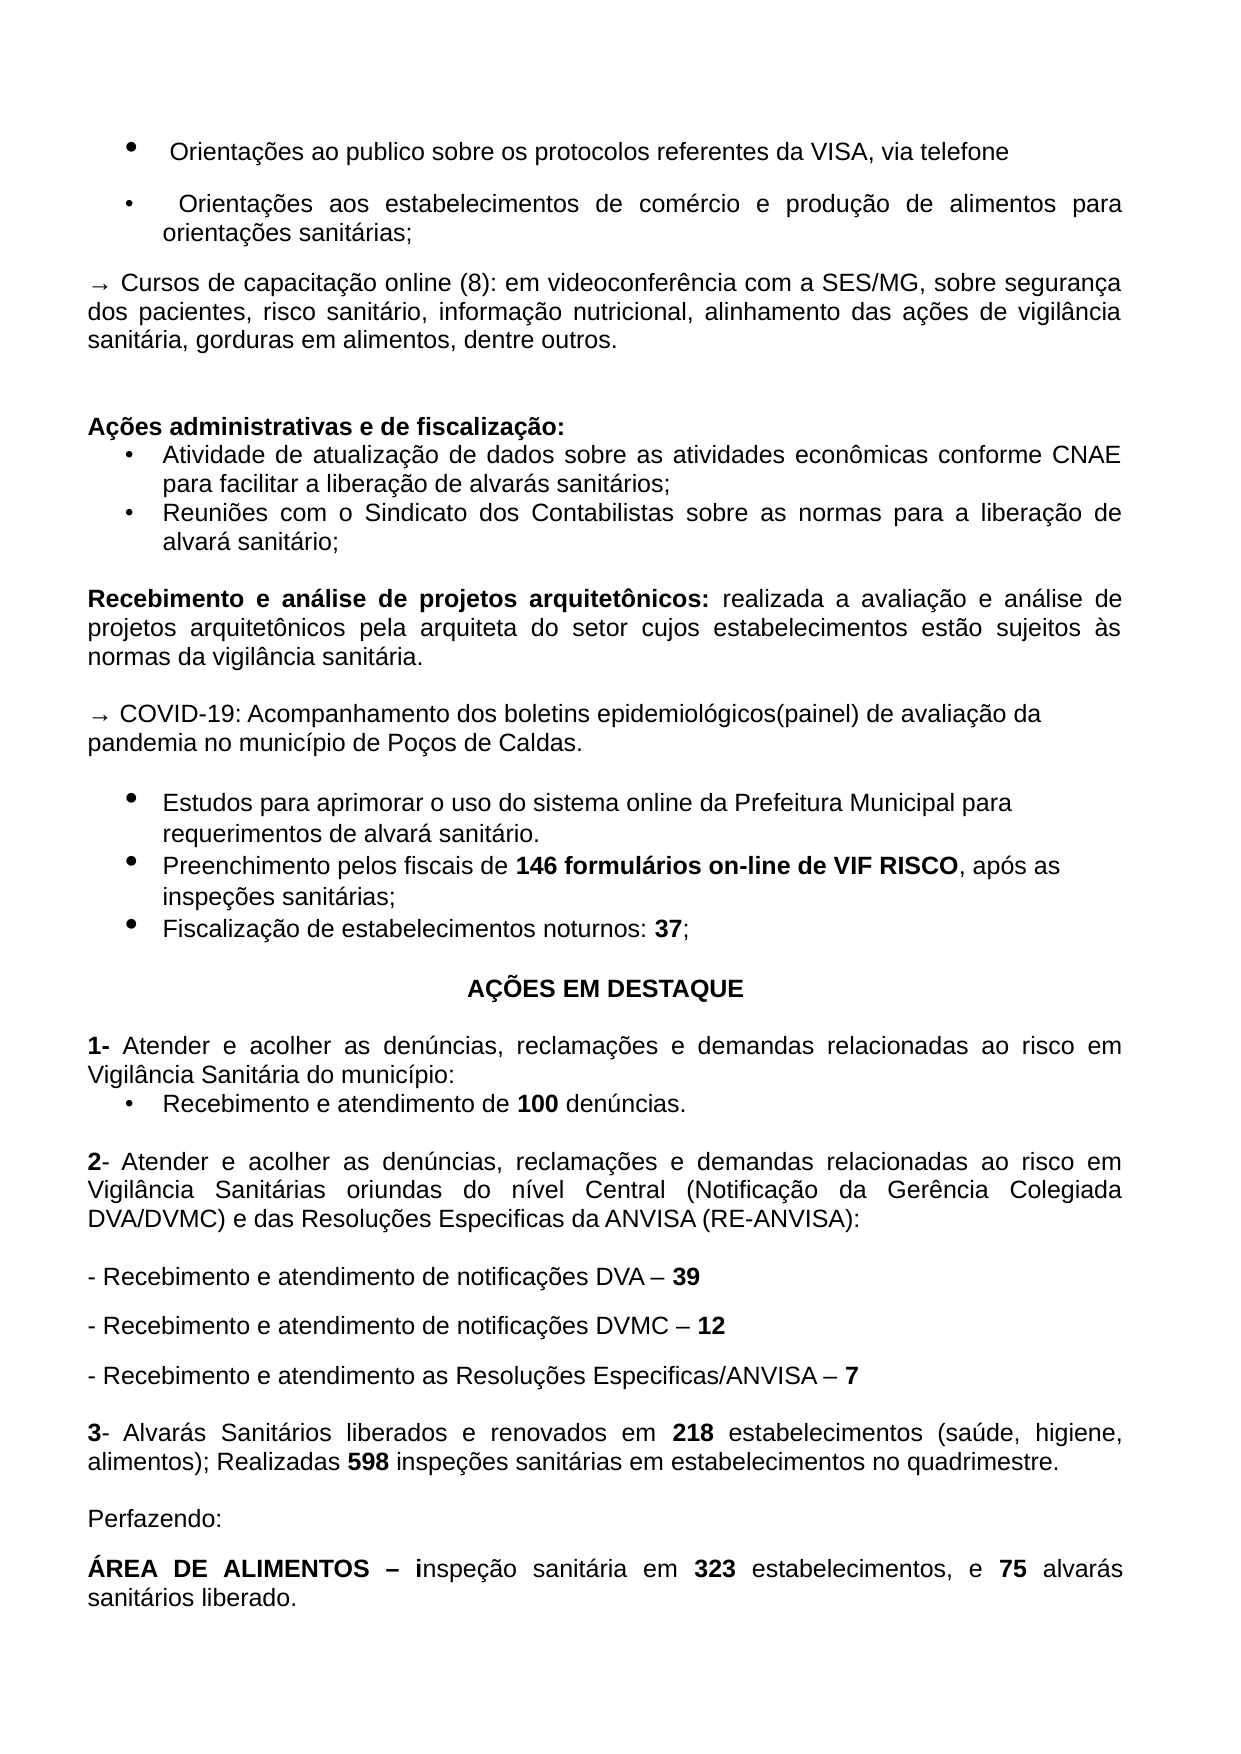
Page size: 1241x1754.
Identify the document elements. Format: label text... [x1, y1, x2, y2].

list Estudos para aprimorar o uso do sistema online da Prefeitura Municipal para requerimentos de alvará sanitário. [125, 785, 1123, 848]
list Fiscalização de estabelecimentos noturnos: 37; [125, 911, 1123, 945]
text AÇÕES EM DESTAQUE [87, 974, 1123, 1003]
text Recebimento e análise de projetos arquitetônicos: realizada a avaliação e análise de projetos arquitetônicos pela arquiteta do setor cujos estabelecimentos estão sujeitos às normas da vigilância sanitária. [87, 584, 1123, 670]
text ÁREA DE ALIMENTOS – inspeção sanitária em 323 estabelecimentos, e 75 alvarás sanitários liberado. [87, 1554, 1123, 1611]
text 1- Atender e acolher as denúncias, reclamações e demandas relacionadas ao risco em Vigilância Sanitária do município: [87, 1031, 1123, 1089]
text Perfazendo: [87, 1504, 1123, 1533]
text → COVID-19: Acompanhamento dos boletins epidemiológicos(painel) de avaliação da pandemia no município de Poços de Caldas. [87, 699, 1123, 757]
list Orientações aos estabelecimentos de comércio e produção de alimentos para orientações sanitárias; [125, 189, 1123, 247]
text - Recebimento e atendimento de notificações DVMC – 12 [87, 1311, 1123, 1340]
list Preenchimento pelos fiscais de 146 formulários on-line de VIF RISCO, após as inspeções sanitárias; [125, 848, 1123, 911]
text Ações administrativas e de fiscalização: [87, 411, 1123, 440]
text → Cursos de capacitação online (8): em videoconferência com a SES/MG, sobre segurança dos pacientes, risco sanitário, informação nutricional, alinhamento das ações de vigilância sanitária, gorduras em alimentos, dentre outros. [87, 268, 1123, 354]
text - Recebimento e atendimento as Resoluções Especificas/ANVISA – 7 [87, 1361, 1123, 1389]
text - Recebimento e atendimento de notificações DVA – 39 [87, 1261, 1123, 1290]
text 2- Atender e acolher as denúncias, reclamações e demandas relacionadas ao risco em Vigilância Sanitárias oriundas do nível Central (Notificação da Gerência Colegiada DVA/DVMC) e das Resoluções Especificas da ANVISA (RE-ANVISA): [87, 1146, 1123, 1233]
text 3- Alvarás Sanitários liberados e renovados em 218 estabelecimentos (saúde, higiene, alimentos); Realizadas 598 inspeções sanitárias em estabelecimentos no quadrimestre. [87, 1418, 1123, 1476]
list Atividade de atualização de dados sobre as atividades econômicas conforme CNAE para facilitar a liberação de alvarás sanitários; [125, 440, 1123, 498]
list Orientações ao publico sobre os protocolos referentes da VISA, via telefone [125, 134, 1123, 168]
list Reuniões com o Sindicato dos Contabilistas sobre as normas para a liberação de alvará sanitário; [125, 498, 1123, 555]
list Recebimento e atendimento de 100 denúncias. [125, 1089, 1123, 1118]
